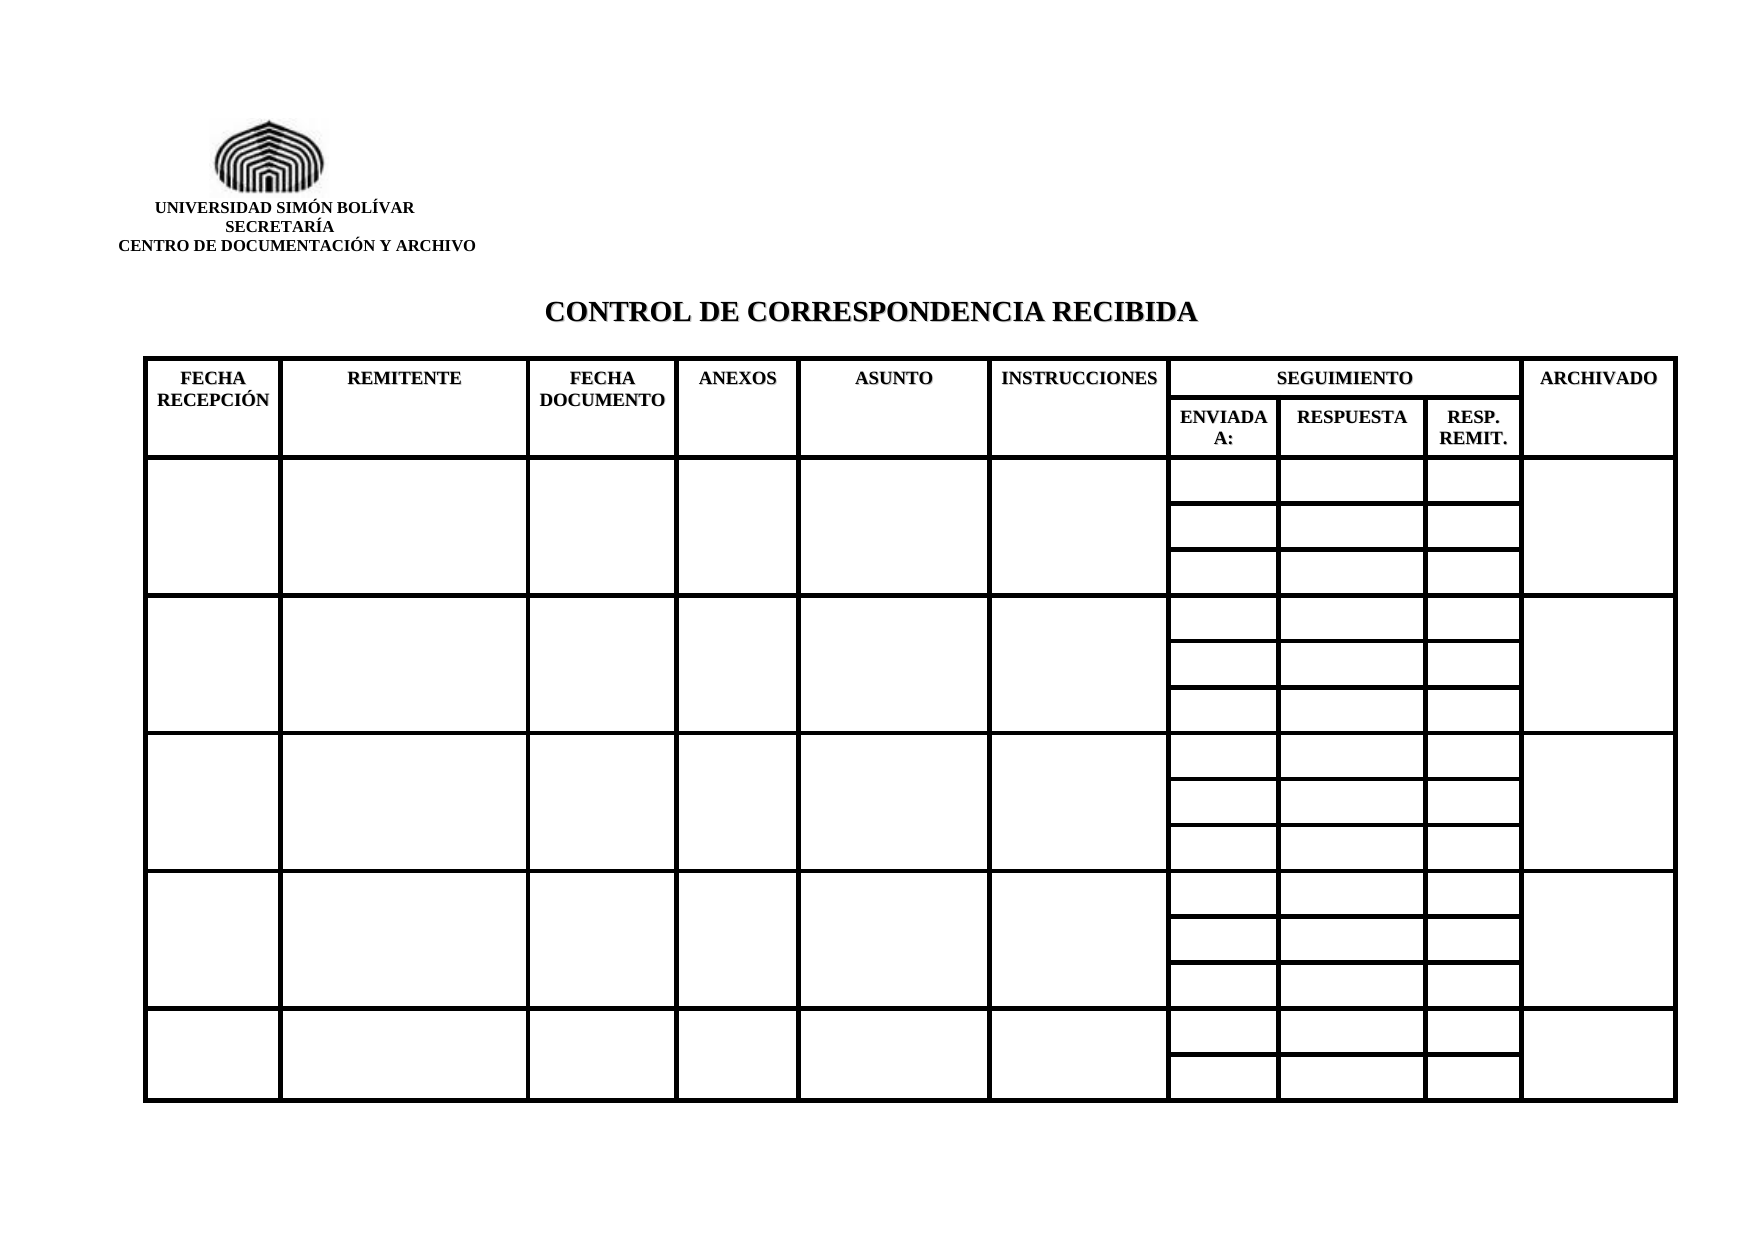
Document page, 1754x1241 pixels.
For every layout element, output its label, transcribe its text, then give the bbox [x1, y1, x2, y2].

table_cell [283, 873, 526, 1006]
table_cell [1428, 827, 1519, 868]
table_cell [992, 460, 1166, 593]
table_header ARCHIVADO [1524, 361, 1673, 455]
table_cell [1281, 598, 1423, 639]
table_cell [1428, 919, 1519, 960]
table_cell [1428, 643, 1519, 685]
table_header REMITENTE [283, 361, 526, 455]
table_cell [530, 735, 674, 868]
table_cell [148, 735, 278, 868]
table_cell [1524, 873, 1673, 1006]
table_header ANEXOS [679, 361, 796, 455]
table_cell [1281, 552, 1423, 593]
table_cell [679, 460, 796, 593]
table_cell [1428, 965, 1519, 1006]
table_cell [801, 873, 987, 1006]
table_cell RESPUESTA [1281, 400, 1423, 455]
table_cell [1171, 781, 1276, 822]
table_cell [1281, 1057, 1423, 1098]
table_cell [1428, 1057, 1519, 1098]
table_cell [530, 1011, 674, 1098]
table_cell [1171, 643, 1276, 685]
table_cell [801, 1011, 987, 1098]
table_cell [1524, 1011, 1673, 1098]
table_cell [801, 598, 987, 731]
table_cell [679, 873, 796, 1006]
table_cell [283, 598, 526, 731]
table_cell [148, 598, 278, 731]
table_cell [1281, 827, 1423, 868]
table_cell [283, 1011, 526, 1098]
table_cell [530, 598, 674, 731]
table_cell [1171, 827, 1276, 868]
table_cell [1171, 690, 1276, 731]
text CONTROL DE CORRESPONDENCIA RECIBIDA [118, 294, 1624, 327]
table_cell [992, 598, 1166, 731]
table_cell [1428, 552, 1519, 593]
table_cell ENVIADA A: [1171, 400, 1276, 455]
table_cell [1281, 781, 1423, 822]
table_header SEGUIMIENTO [1171, 361, 1519, 395]
table_cell [530, 873, 674, 1006]
table_cell [1428, 460, 1519, 501]
table_cell RESP. REMIT. [1428, 400, 1519, 455]
table_cell [992, 873, 1166, 1006]
table_cell [1171, 460, 1276, 501]
text CENTRO DE DOCUMENTACIÓN Y ARCHIVO [118, 236, 1114, 255]
table_cell [1524, 460, 1673, 593]
table_cell [283, 735, 526, 868]
table_cell [801, 735, 987, 868]
table_cell [1281, 506, 1423, 547]
table_cell [148, 460, 278, 593]
text UNIVERSIDAD SIMÓN BOLÍVAR [118, 198, 1114, 217]
table_cell [1428, 735, 1519, 777]
table_cell [1281, 873, 1423, 914]
table_cell [1428, 690, 1519, 731]
table_cell [1171, 1011, 1276, 1052]
table_cell [1281, 690, 1423, 731]
table_header ASUNTO [801, 361, 987, 455]
table_cell [1524, 598, 1673, 731]
table_cell [1171, 735, 1276, 777]
table_cell [148, 1011, 278, 1098]
table_header FECHA DOCUMENTO [530, 361, 674, 455]
table_cell [679, 735, 796, 868]
table_header FECHA RECEPCIÓN [148, 361, 278, 455]
table_cell [1281, 460, 1423, 501]
table_cell [992, 735, 1166, 868]
table_cell [679, 1011, 796, 1098]
table_cell [1171, 919, 1276, 960]
table_cell [1428, 873, 1519, 914]
table_cell [1171, 1057, 1276, 1098]
table_cell [1281, 919, 1423, 960]
table_cell [1428, 1011, 1519, 1052]
table_cell [283, 460, 526, 593]
table_cell [1171, 598, 1276, 639]
table_cell [1171, 506, 1276, 547]
table_cell [992, 1011, 1166, 1098]
table_cell [1171, 965, 1276, 1006]
table_cell [530, 460, 674, 593]
table_cell [1428, 506, 1519, 547]
table_cell [679, 598, 796, 731]
picture [209, 118, 330, 198]
table_cell [1281, 1011, 1423, 1052]
table_cell [148, 873, 278, 1006]
table_cell [801, 460, 987, 593]
table_cell [1281, 965, 1423, 1006]
table_cell [1281, 735, 1423, 777]
table_cell [1524, 735, 1673, 868]
text SECRETARÍA [118, 217, 1114, 236]
table_cell [1428, 598, 1519, 639]
table_cell [1171, 873, 1276, 914]
table_cell [1281, 643, 1423, 685]
table_cell [1428, 781, 1519, 822]
table_cell [1171, 552, 1276, 593]
table_header INSTRUCCIONES [992, 361, 1166, 455]
